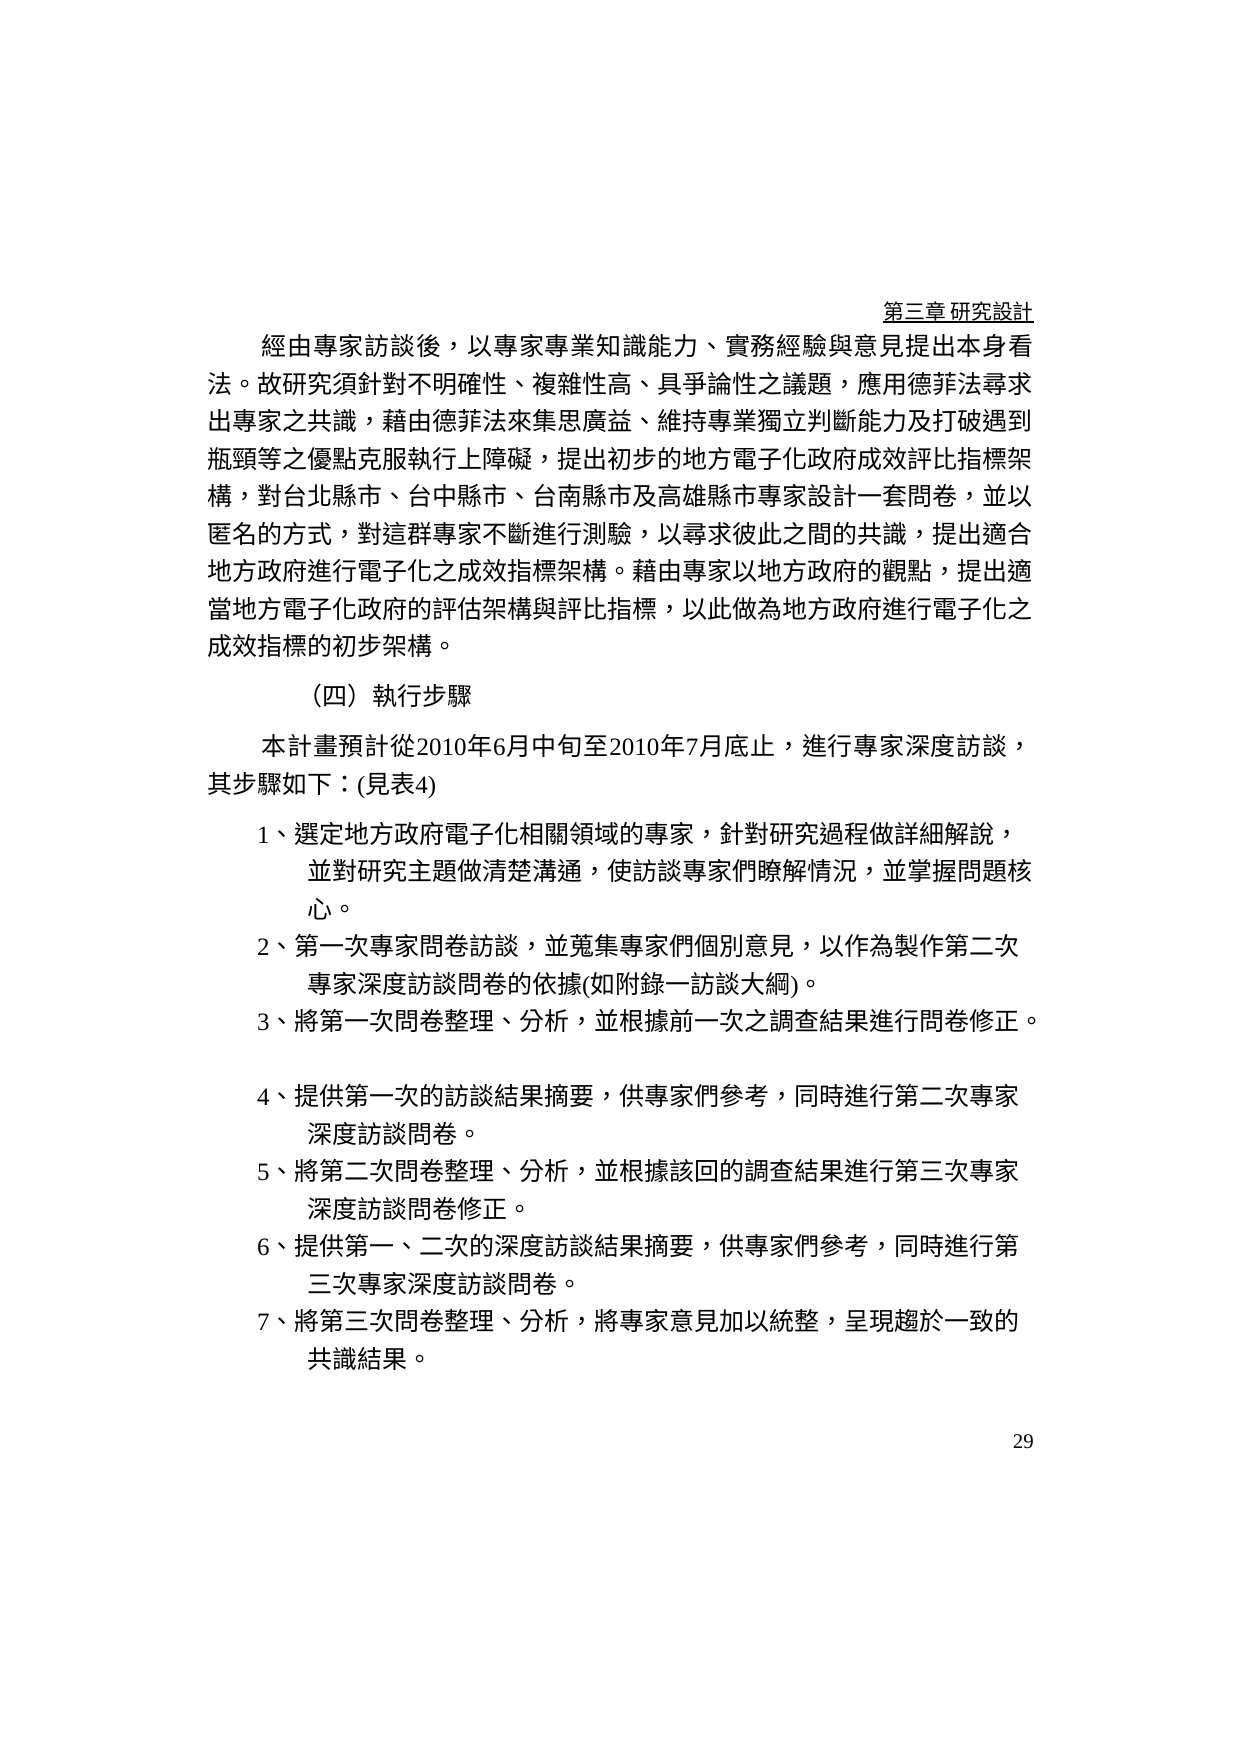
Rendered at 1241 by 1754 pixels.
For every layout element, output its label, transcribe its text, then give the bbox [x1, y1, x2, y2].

text 6、提供第一、二次的深度訪談結果摘要，供專家們參考，同時進行第三次專家深度訪談問卷。 [257, 1226, 1033, 1301]
text 2、第一次專家問卷訪談，並蒐集專家們個別意見，以作為製作第二次專家深度訪談問卷的依據(如附錄一訪談大綱)。 [257, 926, 1033, 1001]
subtitle 執行步驟 [297, 676, 1033, 713]
text 4、提供第一次的訪談結果摘要，供專家們參考，同時進行第二次專家深度訪談問卷。 [257, 1076, 1033, 1151]
text 5、將第二次問卷整理、分析，並根據該回的調查結果進行第三次專家深度訪談問卷修正。 [257, 1151, 1033, 1226]
text 本計畫預計從2010年6月中旬至2010年7月底止，進行專家深度訪談，其步驟如下：(見表4) [207, 726, 1033, 801]
text 7、將第三次問卷整理、分析，將專家意見加以統整，呈現趨於一致的共識結果。 [257, 1301, 1033, 1376]
text 3、將第一次問卷整理、分析，並根據前一次之調查結果進行問卷修正。 [257, 1001, 1033, 1076]
text 1、選定地方政府電子化相關領域的專家，針對研究過程做詳細解說，並對研究主題做清楚溝通，使訪談專家們瞭解情況，並掌握問題核心。 [257, 813, 1033, 926]
text 經由專家訪談後，以專家專業知識能力、實務經驗與意見提出本身看法。故研究須針對不明確性、複雜性高、具爭論性之議題，應用德菲法尋求出專家之共識，藉由德菲法來集思廣益、維持專業獨立判斷能力及打破遇到瓶頸等之優點克服執行上障礙，提出初步的地方電子化政府成效評比指標架構，對台北縣市、台中縣市、台南縣市及高雄縣市專家設計一套問卷，並以匿名的方式，對這群專家不斷進行測驗，以尋求彼此之間的共識，提出適合地方政府進行電子化之成效指標架構。藉由專家以地方政府的觀點，提出適當地方電子化政府的評估架構與評比指標，以此做為地方政府進行電子化之成效指標的初步架構。 [207, 326, 1033, 663]
